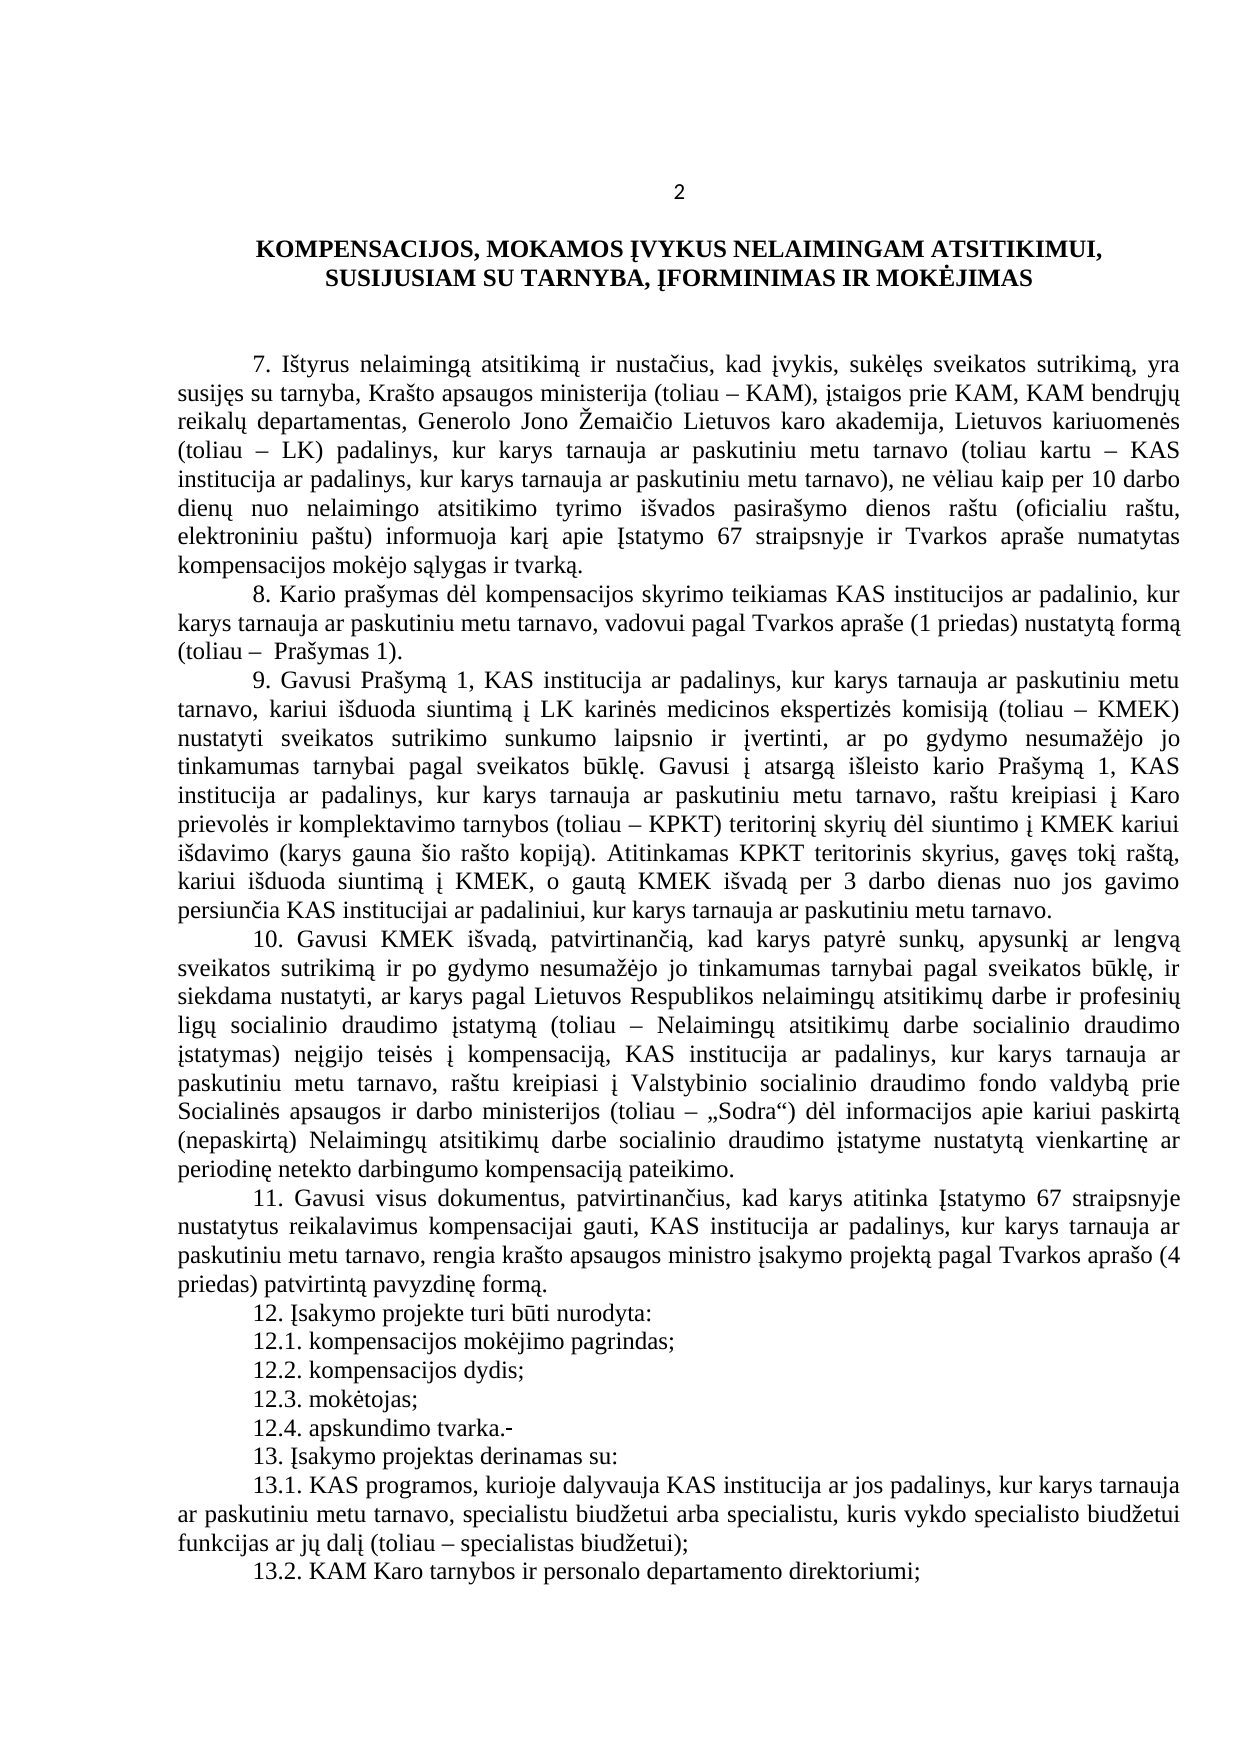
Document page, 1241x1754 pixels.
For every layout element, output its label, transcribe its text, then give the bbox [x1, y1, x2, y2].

text 12.1. kompensacijos mokėjimo pagrindas; [177, 1326, 1181, 1355]
text KOMPENSACIJOS, MOKAMOS ĮVYKUS NELAIMINGAM ATSITIKIMUI, SUSIJUSIAM SU TARNYBA, ĮFORMINIMAS IR MOKĖJIMAS [177, 234, 1181, 291]
text 12. Įsakymo projekte turi būti nurodyta: [177, 1298, 1181, 1326]
text 13. Įsakymo projektas derinamas su: [177, 1441, 1181, 1470]
text 13.1. KAS programos, kurioje dalyvauja KAS institucija ar jos padalinys, kur karys tarnauja ar paskutiniu metu tarnavo, specialistu biudžetui arba specialistu, kuris vykdo specialisto biudžetui funkcijas ar jų dalį (toliau – specialistas biudžetui); [177, 1470, 1181, 1556]
text 9. Gavusi Prašymą 1, KAS institucija ar padalinys, kur karys tarnauja ar paskutiniu metu tarnavo, kariui išduoda siuntimą į LK karinės medicinos ekspertizės komisiją (toliau – KMEK) nustatyti sveikatos sutrikimo sunkumo laipsnio ir įvertinti, ar po gydymo nesumažėjo jo tinkamumas tarnybai pagal sveikatos būklę. Gavusi į atsargą išleisto kario Prašymą 1, KAS institucija ar padalinys, kur karys tarnauja ar paskutiniu metu tarnavo, raštu kreipiasi į Karo prievolės ir komplektavimo tarnybos (toliau – KPKT) teritorinį skyrių dėl siuntimo į KMEK kariui išdavimo (karys gauna šio rašto kopiją). Atitinkamas KPKT teritorinis skyrius, gavęs tokį raštą, kariui išduoda siuntimą į KMEK, o gautą KMEK išvadą per 3 darbo dienas nuo jos gavimo persiunčia KAS institucijai ar padaliniui, kur karys tarnauja ar paskutiniu metu tarnavo. [177, 665, 1181, 924]
text 8. Kario prašymas dėl kompensacijos skyrimo teikiamas KAS institucijos ar padalinio, kur karys tarnauja ar paskutiniu metu tarnavo, vadovui pagal Tvarkos apraše (1 priedas) nustatytą formą (toliau – Prašymas 1). [177, 579, 1181, 665]
text 7. Ištyrus nelaimingą atsitikimą ir nustačius, kad įvykis, sukėlęs sveikatos sutrikimą, yra susijęs su tarnyba, Krašto apsaugos ministerija (toliau – KAM), įstaigos prie KAM, KAM bendrųjų reikalų departamentas, Generolo Jono Žemaičio Lietuvos karo akademija, Lietuvos kariuomenės (toliau – LK) padalinys, kur karys tarnauja ar paskutiniu metu tarnavo (toliau kartu – KAS institucija ar padalinys, kur karys tarnauja ar paskutiniu metu tarnavo), ne vėliau kaip per 10 darbo dienų nuo nelaimingo atsitikimo tyrimo išvados pasirašymo dienos raštu (oficialiu raštu, elektroniniu paštu) informuoja karį apie Įstatymo 67 straipsnyje ir Tvarkos apraše numatytas kompensacijos mokėjo sąlygas ir tvarką. [177, 349, 1181, 579]
text 12.2. kompensacijos dydis; [177, 1355, 1181, 1384]
text 11. Gavusi visus dokumentus, patvirtinančius, kad karys atitinka Įstatymo 67 straipsnyje nustatytus reikalavimus kompensacijai gauti, KAS institucija ar padalinys, kur karys tarnauja ar paskutiniu metu tarnavo, rengia krašto apsaugos ministro įsakymo projektą pagal Tvarkos aprašo (4 priedas) patvirtintą pavyzdinę formą. [177, 1183, 1181, 1298]
text 12.3. mokėtojas; [177, 1384, 1181, 1413]
text 10. Gavusi KMEK išvadą, patvirtinančią, kad karys patyrė sunkų, apysunkį ar lengvą sveikatos sutrikimą ir po gydymo nesumažėjo jo tinkamumas tarnybai pagal sveikatos būklę, ir siekdama nustatyti, ar karys pagal Lietuvos Respublikos nelaimingų atsitikimų darbe ir profesinių ligų socialinio draudimo įstatymą (toliau – Nelaimingų atsitikimų darbe socialinio draudimo įstatymas) neįgijo teisės į kompensaciją, KAS institucija ar padalinys, kur karys tarnauja ar paskutiniu metu tarnavo, raštu kreipiasi į Valstybinio socialinio draudimo fondo valdybą prie Socialinės apsaugos ir darbo ministerijos (toliau – „Sodra“) dėl informacijos apie kariui paskirtą (nepaskirtą) Nelaimingų atsitikimų darbe socialinio draudimo įstatyme nustatytą vienkartinę ar periodinę netekto darbingumo kompensaciją pateikimo. [177, 924, 1181, 1183]
text 13.2. KAM Karo tarnybos ir personalo departamento direktoriumi; [177, 1556, 1181, 1585]
text 12.4. apskundimo tvarka. [177, 1413, 1181, 1441]
